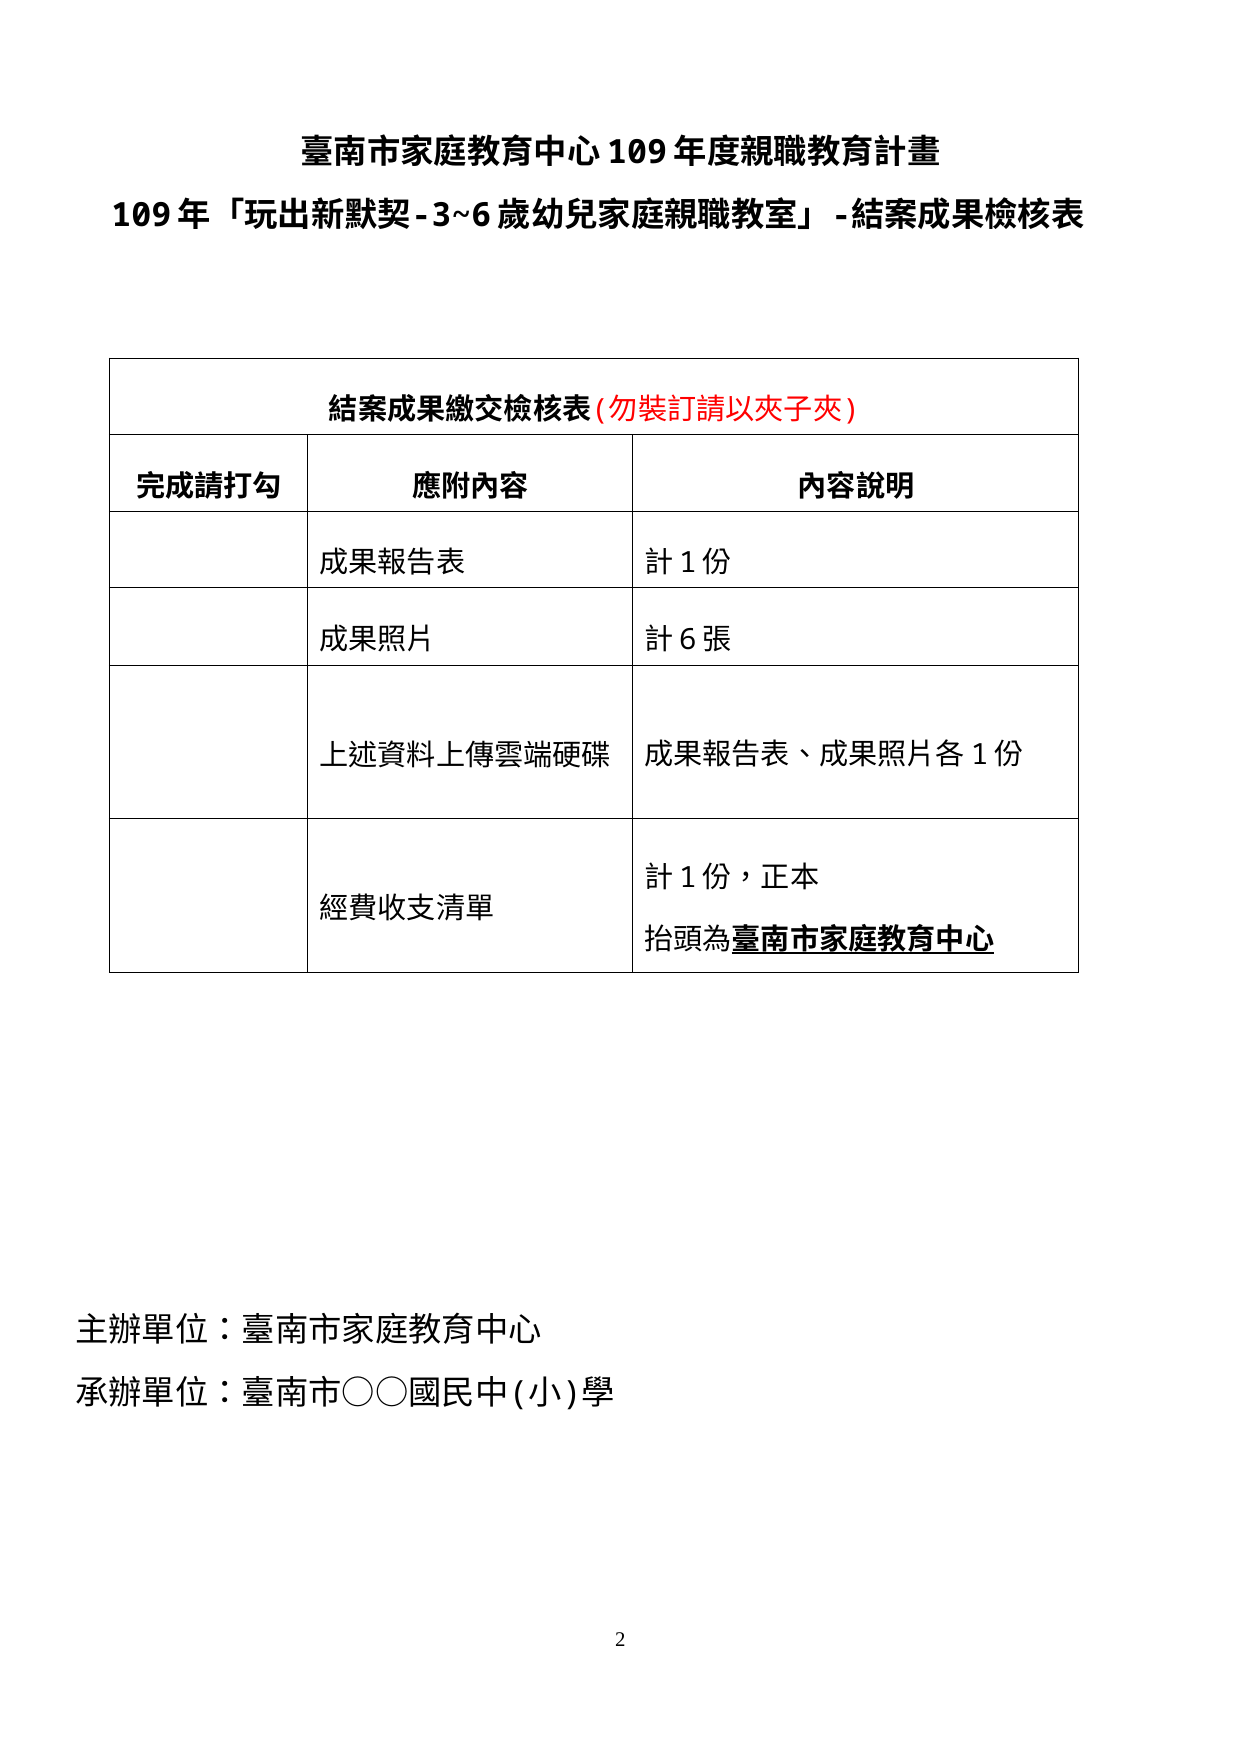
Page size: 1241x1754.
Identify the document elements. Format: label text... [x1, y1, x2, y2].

text 臺南市家庭教育中心109年度親職教育計畫 [75, 108, 1165, 170]
table_cell 經費收支清單 [308, 819, 632, 972]
table_cell 上述資料上傳雲端硬碟 [308, 666, 632, 818]
table_cell [110, 512, 307, 587]
text 109年「玩出新默契-3~6歲幼兒家庭親職教室」-結案成果檢核表 [30, 170, 1165, 233]
table_cell 完成請打勾 [110, 435, 307, 511]
table_header 結案成果繳交檢核表(勿裝訂請以夾子夾) [110, 359, 1078, 434]
table_cell [110, 819, 307, 972]
table_cell 成果照片 [308, 588, 632, 665]
table_cell 計1份 [633, 512, 1078, 587]
table_cell 內容說明 [633, 435, 1078, 511]
text 承辦單位：臺南市○○國民中(小)學 [75, 1348, 1165, 1411]
text 主辦單位：臺南市家庭教育中心 [75, 1286, 1165, 1348]
table_cell 應附內容 [308, 435, 632, 511]
table_cell 成果報告表、成果照片各1份 [633, 666, 1078, 818]
table_cell 成果報告表 [308, 512, 632, 587]
table_cell [110, 666, 307, 818]
table_cell 計1份，正本 抬頭為臺南市家庭教育中心 [633, 819, 1078, 972]
table_cell [110, 588, 307, 665]
table_cell 計6張 [633, 588, 1078, 665]
